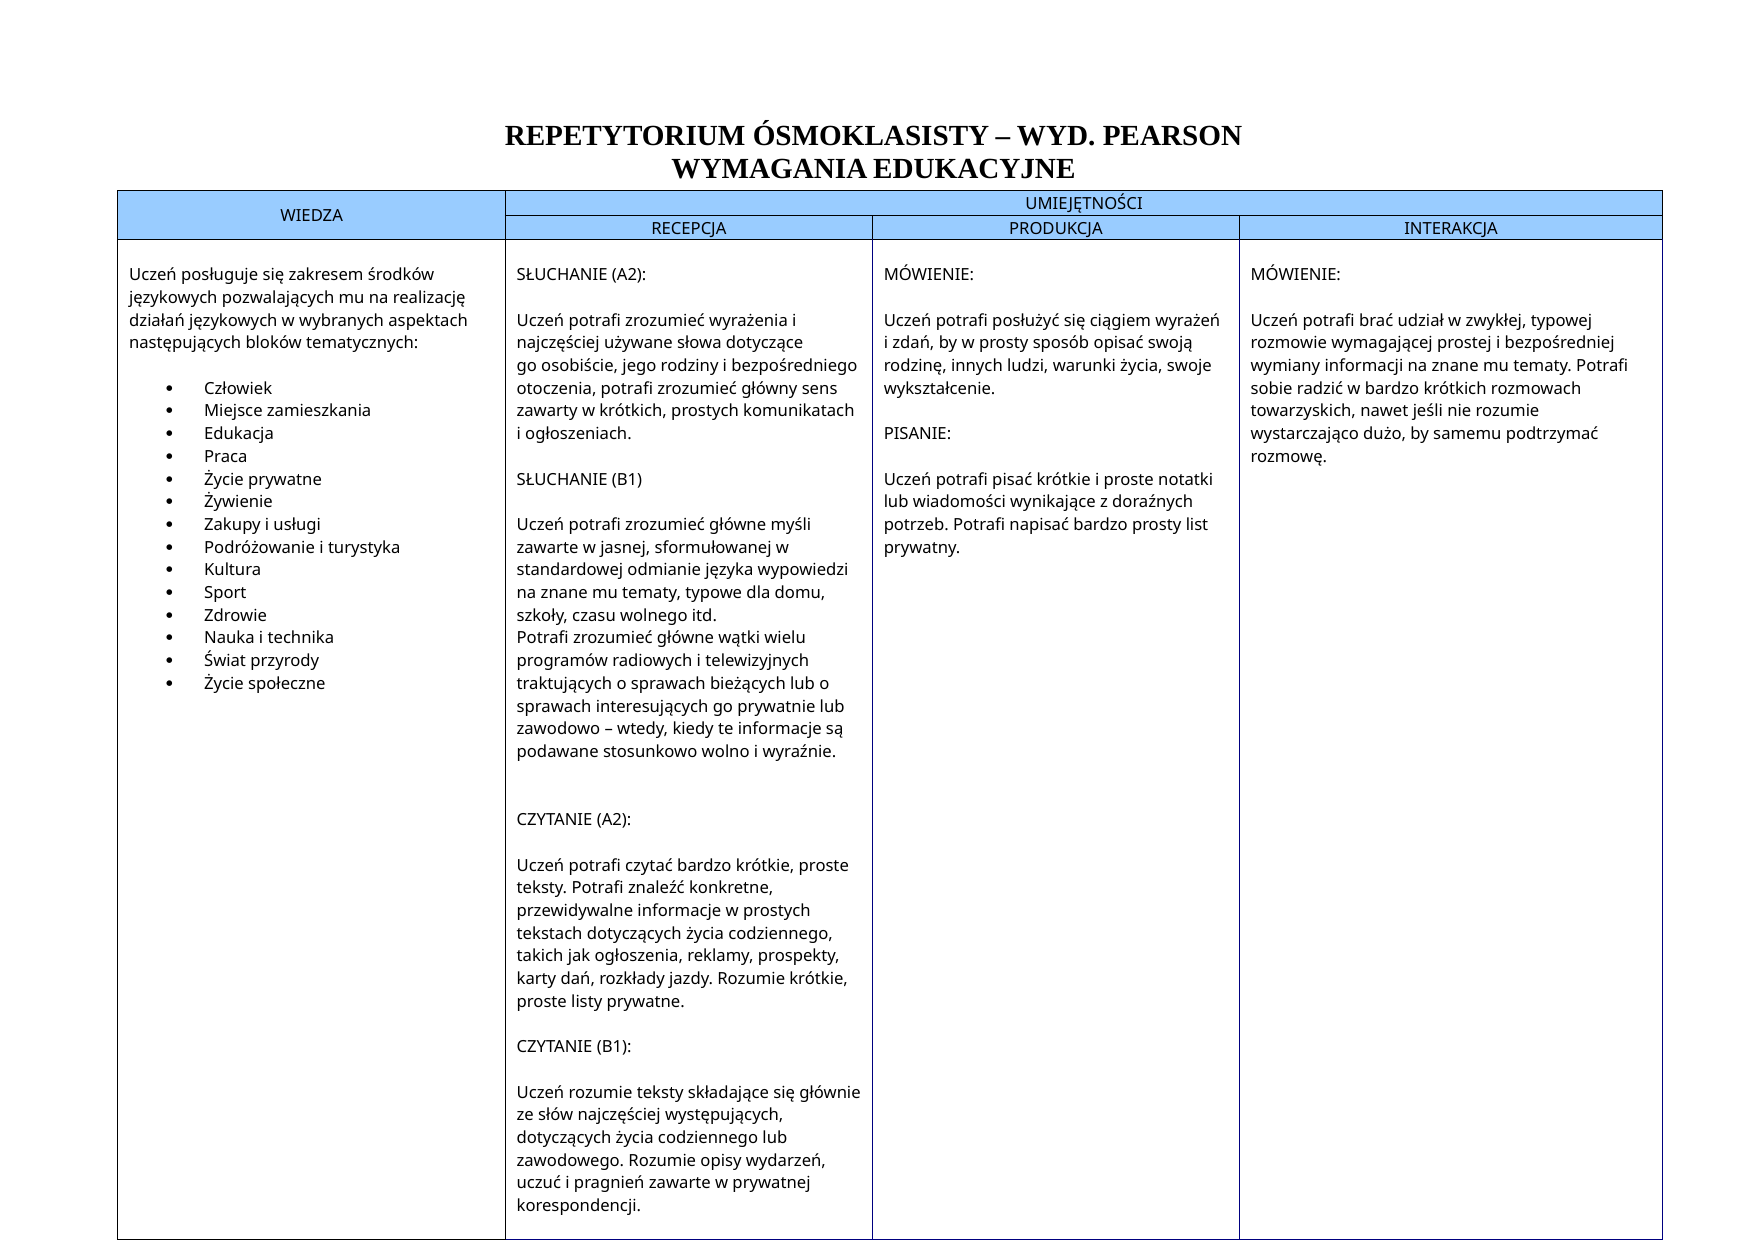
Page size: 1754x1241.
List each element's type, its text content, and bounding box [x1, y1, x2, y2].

table_cell RECEPCJA [506, 216, 872, 239]
table_cell INTERAKCJA [1240, 216, 1662, 239]
table_cell Uczeń posługuje się zakresem środków językowych pozwalających mu na realizację działań językowych w wybranych aspektach następujących bloków tematycznych: Człowiek Miejsce zamieszkania Edukacja Praca Życie prywatne Żywienie Zakupy i usługi Podróżowanie i turystyka Kultura Sport Zdrowie Nauka i technika Świat przyrody Życie społeczne [118, 240, 505, 1239]
table_cell SŁUCHANIE (A2): Uczeń potrafi zrozumieć wyrażenia i najczęściej używane słowa dotyczące go osobiście, jego rodziny i bezpośredniego otoczenia, potrafi zrozumieć główny sens zawarty w krótkich, prostych komunikatach i ogłoszeniach. SŁUCHANIE (B1) Uczeń potrafi zrozumieć główne myśli zawarte w jasnej, sformułowanej w standardowej odmianie języka wypowiedzi na znane mu tematy, typowe dla domu, szkoły, czasu wolnego itd. Potrafi zrozumieć główne wątki wielu programów radiowych i telewizyjnych traktujących o sprawach bieżących lub o sprawach interesujących go prywatnie lub zawodowo – wtedy, kiedy te informacje są podawane stosunkowo wolno i wyraźnie. CZYTANIE (A2): Uczeń potrafi czytać bardzo krótkie, proste teksty. Potrafi znaleźć konkretne, przewidywalne informacje w prostych tekstach dotyczących życia codziennego, takich jak ogłoszenia, reklamy, prospekty, karty dań, rozkłady jazdy. Rozumie krótkie, proste listy prywatne. CZYTANIE (B1): Uczeń rozumie teksty składające się głównie ze słów najczęściej występujących, dotyczących życia codziennego lub zawodowego. Rozumie opisy wydarzeń, uczuć i pragnień zawarte w prywatnej korespondencji. [506, 240, 872, 1239]
table_cell MÓWIENIE: Uczeń potrafi posłużyć się ciągiem wyrażeń i zdań, by w prosty sposób opisać swoją rodzinę, innych ludzi, warunki życia, swoje wykształcenie. PISANIE: Uczeń potrafi pisać krótkie i proste notatki lub wiadomości wynikające z doraźnych potrzeb. Potrafi napisać bardzo prosty list prywatny. [873, 240, 1239, 1239]
table_header UMIEJĘTNOŚCI [506, 191, 1662, 215]
table_header WIEDZA [118, 191, 505, 239]
table_cell MÓWIENIE: Uczeń potrafi brać udział w zwykłej, typowej rozmowie wymagającej prostej i bezpośredniej wymiany informacji na znane mu tematy. Potrafi sobie radzić w bardzo krótkich rozmowach towarzyskich, nawet jeśli nie rozumie wystarczająco dużo, by samemu podtrzymać rozmowę. [1240, 240, 1662, 1239]
table_cell PRODUKCJA [873, 216, 1239, 239]
text REPETYTORIUM ÓSMOKLASISTY – WYD. PEARSON [118, 118, 1636, 152]
text WYMAGANIA EDUKACYJNE [118, 152, 1636, 185]
